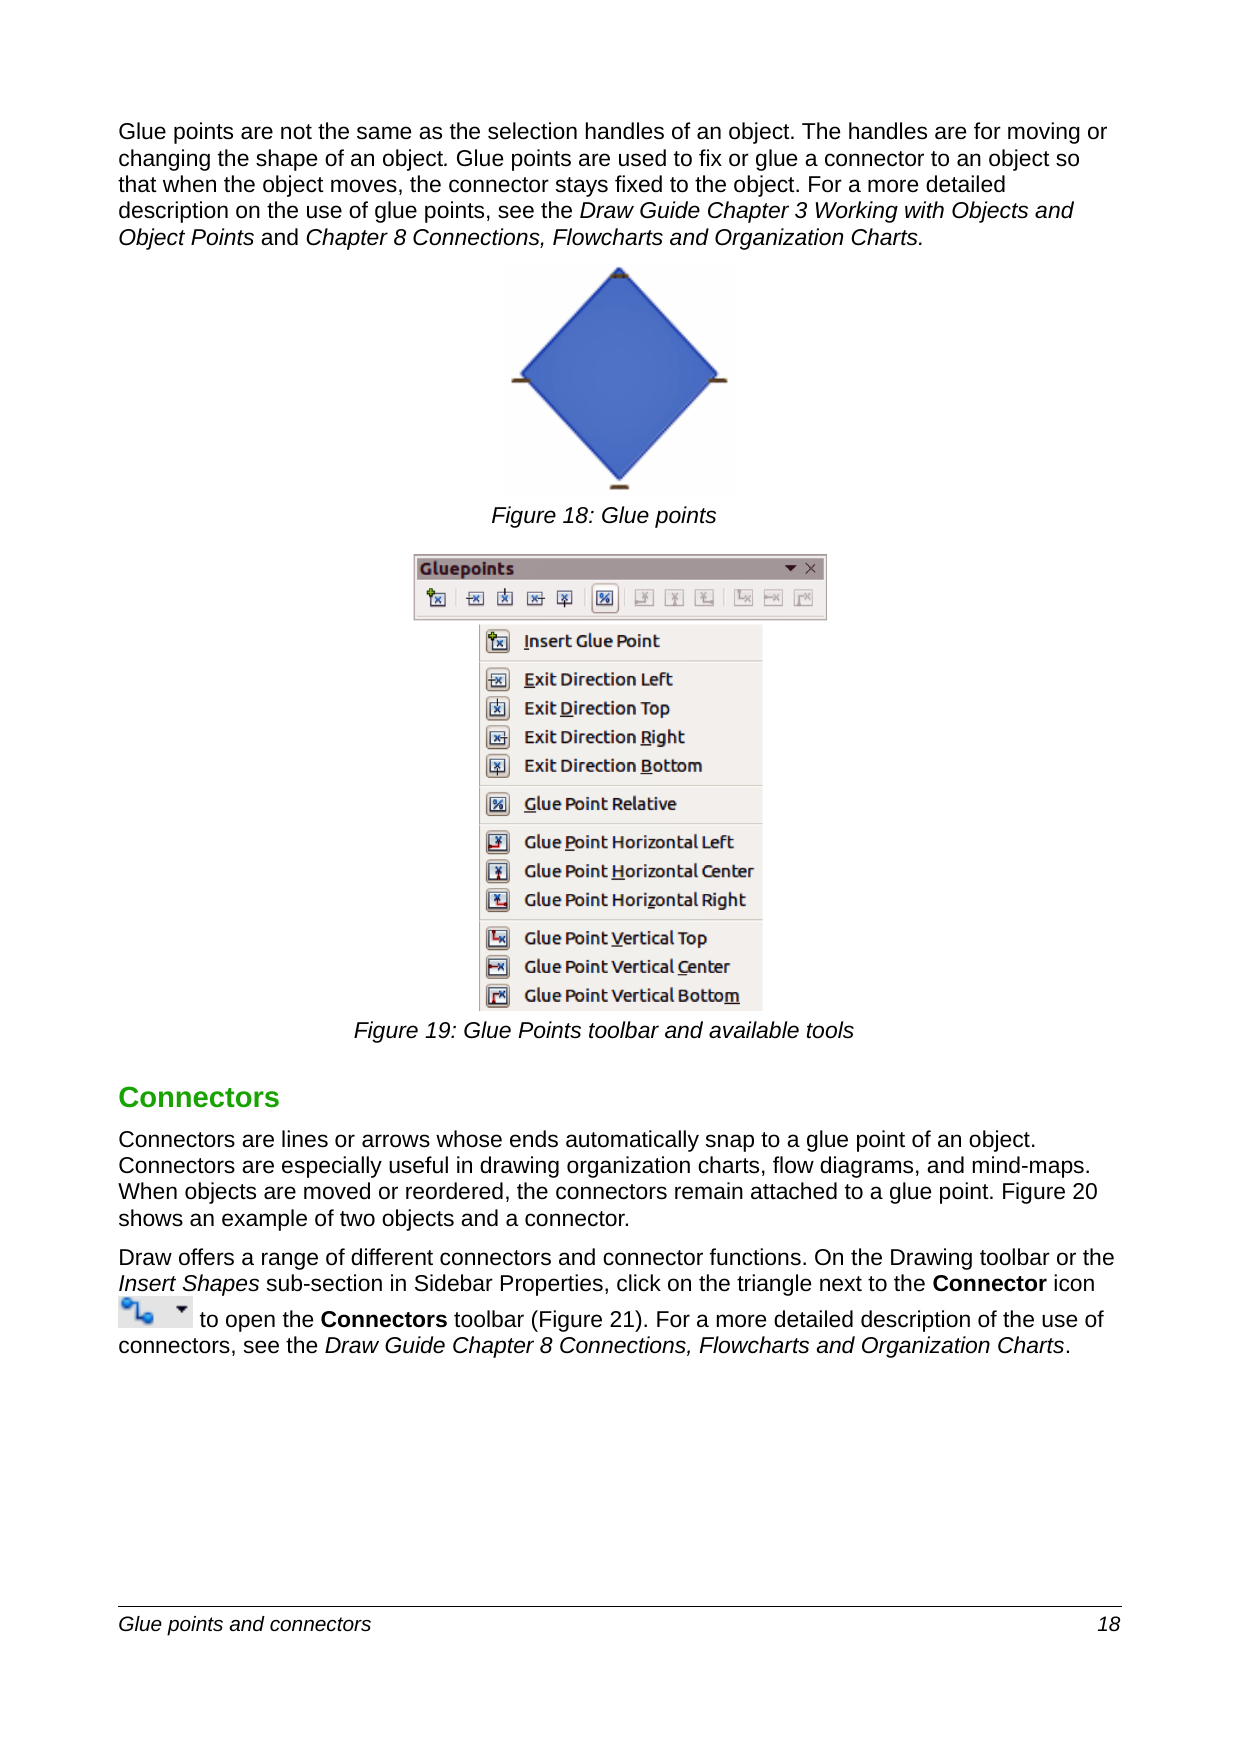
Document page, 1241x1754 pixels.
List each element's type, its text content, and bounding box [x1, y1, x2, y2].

text Figure 18: Glue points [491, 502, 749, 528]
text Glue points are not the same as the selection handles of an object. The handles are for moving or changing the shape of an object. Glue points are used to fix or glue a connector to an object so that when the object moves, the connector stays fixed to the object. For a more detailed description on the use of glue points, see the Draw Guide Chapter 3 Working with Objects and Object Points and Chapter 8 Connections, Flowcharts and Organization Charts. [118, 118, 1122, 250]
subtitle Connectors [118, 1079, 1122, 1113]
picture [118, 1296, 193, 1328]
picture [413, 554, 827, 1011]
picture [506, 262, 734, 496]
text Draw offers a range of different connectors and connector functions. On the Drawing toolbar or the Insert Shapes sub-section in Sidebar Properties, click on the triangle next to the Connector icon to open the Connectors toolbar (Figure 21). For a more detailed description of the use of connectors, see the Draw Guide Chapter 8 Connections, Flowcharts and Organization Charts. [118, 1243, 1122, 1359]
text Figure 19: Glue Points toolbar and available tools [353, 1017, 887, 1043]
text Connectors are lines or arrows whose ends automatically snap to a glue point of an object. Connectors are especially useful in drawing organization charts, flow diagrams, and mind-maps. When objects are moved or reordered, the connectors remain attached to a glue point. Figure 20 shows an example of two objects and a connector. [118, 1126, 1122, 1231]
